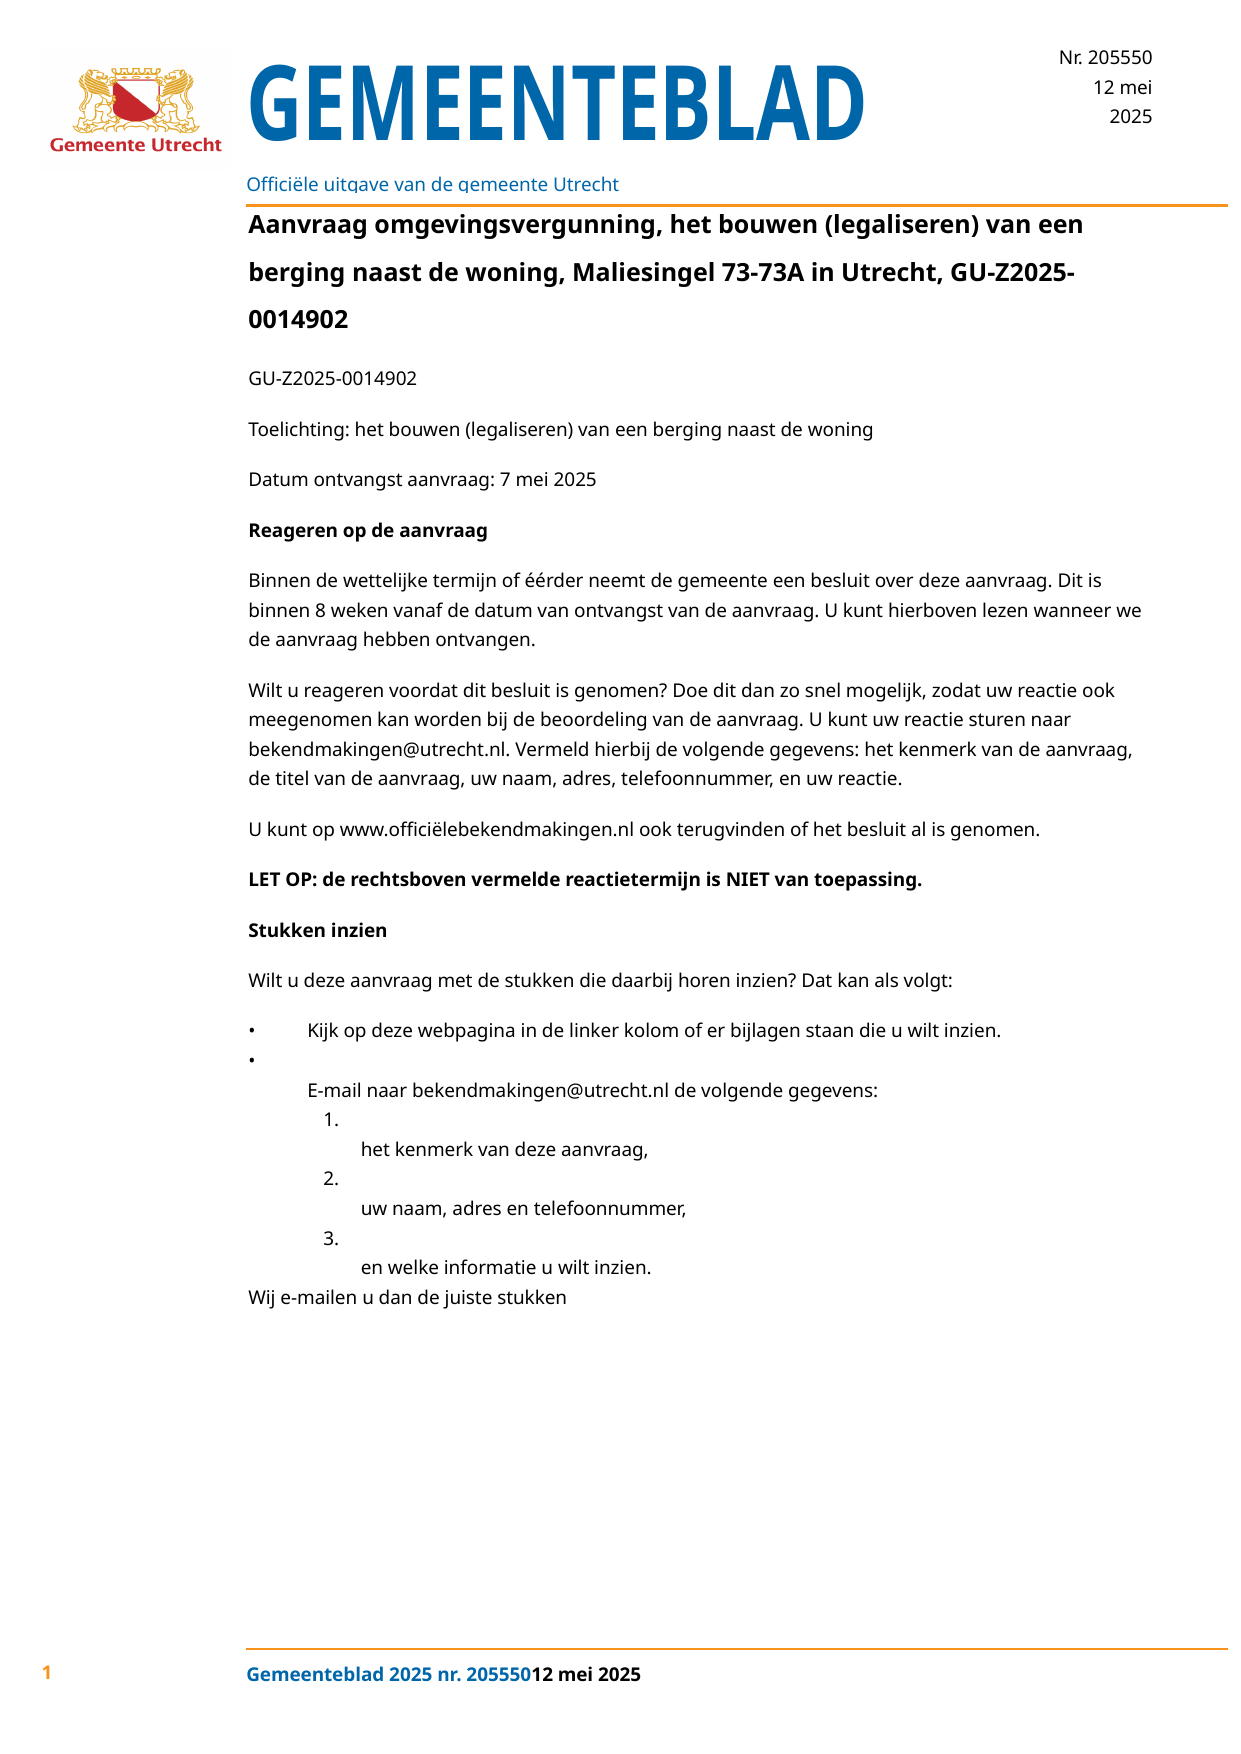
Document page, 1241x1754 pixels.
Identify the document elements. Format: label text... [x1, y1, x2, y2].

picture [41, 47, 231, 172]
text Wij e-mailen u dan de juiste stukken [248, 1284, 1152, 1309]
text U kunt op www.officiëlebekendmakingen.nl ook terugvinden of het besluit al is genomen. [248, 816, 1152, 842]
text Binnen de wettelijke termijn of éérder neemt de gemeente een besluit over deze aanvraag. Dit is binnen 8 weken vanaf de datum van ontvangst van de aanvraag. U kunt hierboven lezen wanneer we de aanvraag hebben ontvangen. [248, 567, 1152, 652]
text Aanvraag omgevingsvergunning, het bouwen (legaliseren) van een berging naast de woning, Maliesingel 73-73A in Utrecht, GU-Z2025-0014902 [248, 207, 1152, 336]
list E-mail naar bekendmakingen@utrecht.nl de volgende gegevens: [248, 1077, 1152, 1102]
list en welke informatie u wilt inzien. [323, 1254, 1152, 1280]
list Kijk op deze webpagina in de linker kolom of er bijlagen staan die u wilt inzien. [248, 1018, 1152, 1043]
text Datum ontvangst aanvraag: 7 mei 2025 [248, 466, 1152, 492]
text GU-Z2025-0014902 [248, 366, 1152, 391]
text Wilt u reageren voordat dit besluit is genomen? Doe dit dan zo snel mogelijk, zodat uw reactie ook meegenomen kan worden bij de beoordeling van de aanvraag. U kunt uw reactie sturen naar bekendmakingen@utrecht.nl. Vermeld hierbij de volgende gegevens: het kenmerk van de aanvraag, de titel van de aanvraag, uw naam, adres, telefoonnummer, en uw reactie. [248, 677, 1152, 791]
text Reageren op de aanvraag [248, 517, 1152, 542]
text Wilt u deze aanvraag met de stukken die daarbij horen inzien? Dat kan als volgt: [248, 967, 1152, 993]
text Stukken inzien [248, 917, 1152, 942]
text LET OP: de rechtsboven vermelde reactietermijn is NIET van toepassing. [248, 866, 1152, 892]
list uw naam, adres en telefoonnummer, [323, 1195, 1152, 1221]
list het kenmerk van deze aanvraag, [323, 1136, 1152, 1162]
text Toelichting: het bouwen (legaliseren) van een berging naast de woning [248, 416, 1152, 442]
